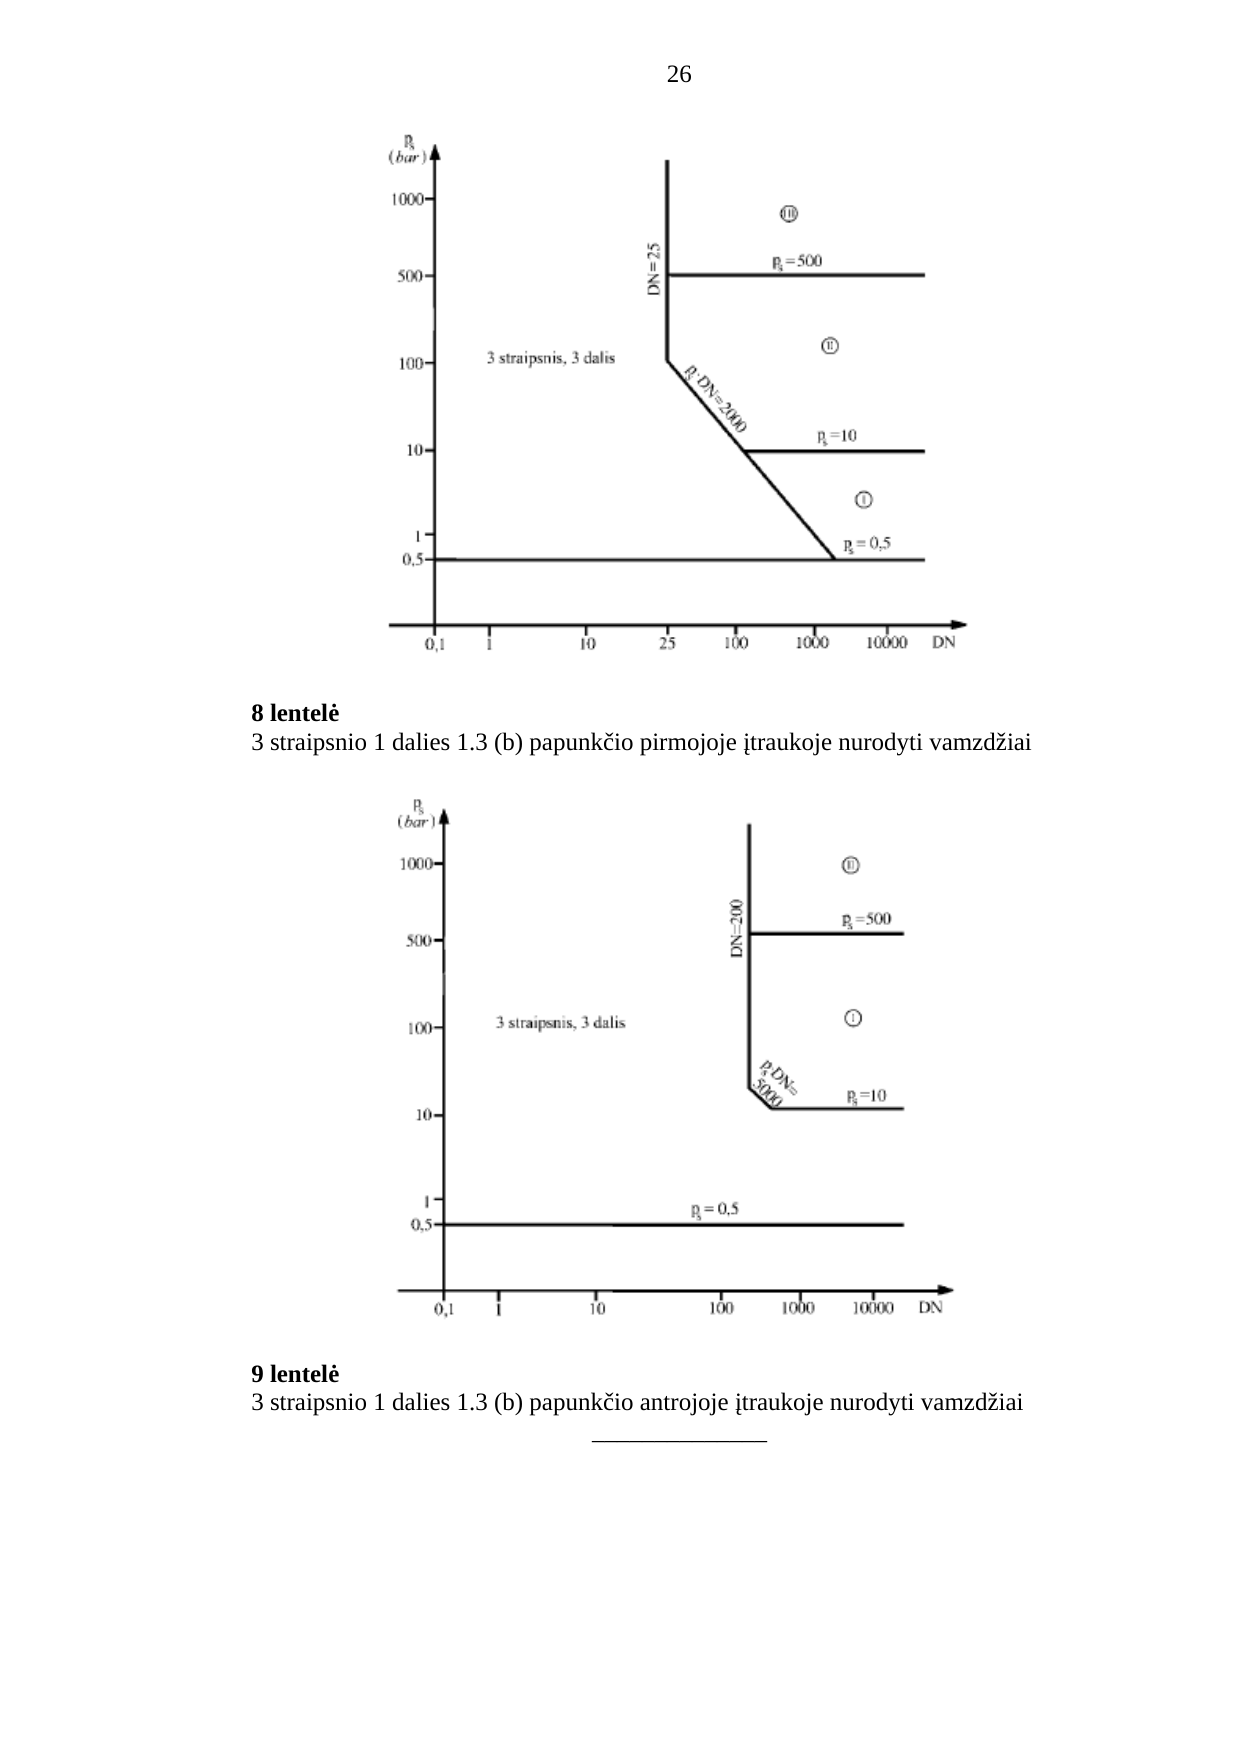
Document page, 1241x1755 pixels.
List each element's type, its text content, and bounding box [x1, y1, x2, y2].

text 8 lentelė [177, 698, 1181, 727]
text 9 lentelė [177, 1359, 1181, 1387]
text 3 straipsnio 1 dalies 1.3 (b) papunkčio pirmojoje įtraukoje nurodyti vamzdžiai [177, 727, 1181, 756]
text 3 straipsnio 1 dalies 1.3 (b) papunkčio antrojoje įtraukoje nurodyti vamzdžiai [177, 1387, 1181, 1416]
text ______________ [177, 1416, 1181, 1445]
